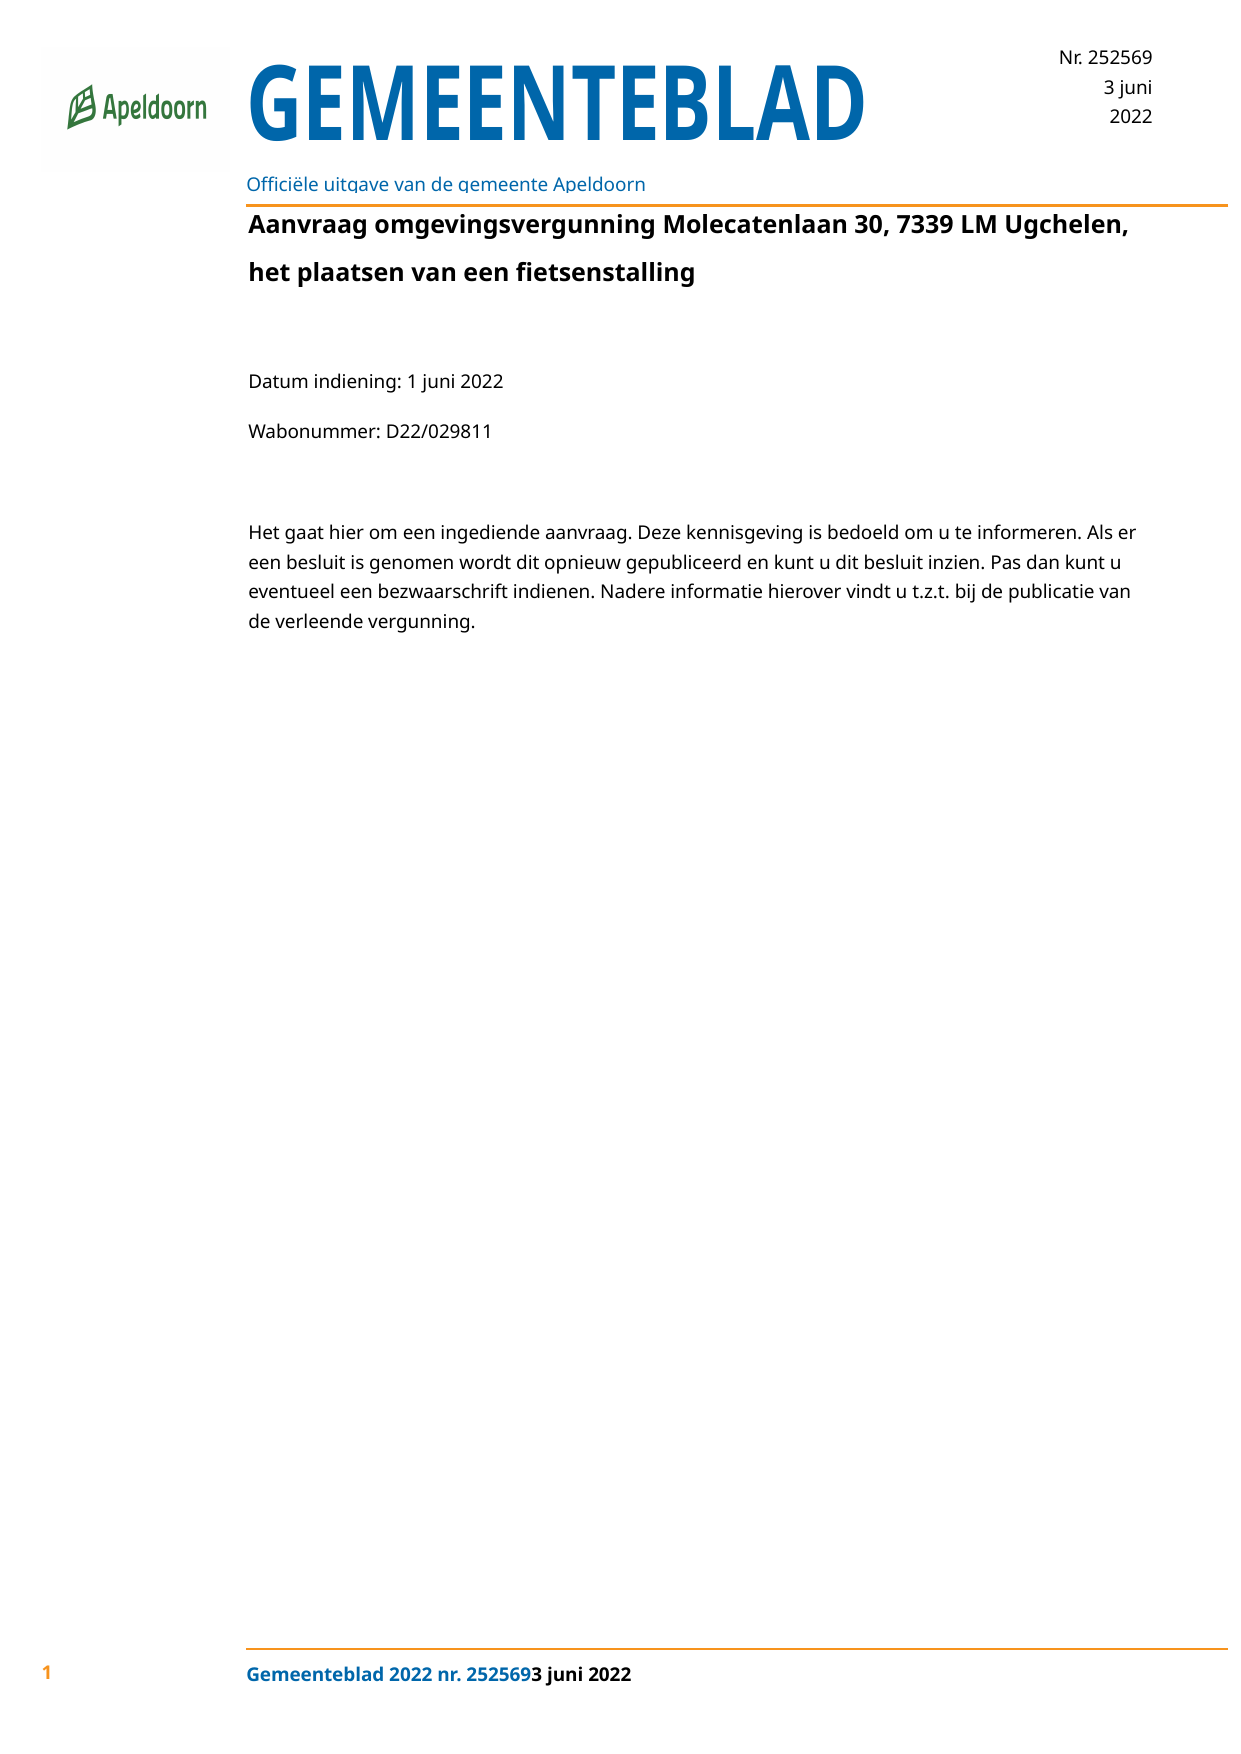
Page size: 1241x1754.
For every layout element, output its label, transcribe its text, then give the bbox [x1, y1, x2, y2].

text Datum indiening: 1 juni 2022 [248, 368, 1152, 394]
text Aanvraag omgevingsvergunning Molecatenlaan 30, 7339 LM Ugchelen, het plaatsen van een fietsenstalling [248, 207, 1152, 288]
text Wabonummer: D22/029811 [248, 419, 1152, 444]
picture [41, 47, 231, 172]
text Het gaat hier om een ingediende aanvraag. Deze kennisgeving is bedoeld om u te informeren. Als er een besluit is genomen wordt dit opnieuw gepubliceerd en kunt u dit besluit inzien. Pas dan kunt u eventueel een bezwaarschrift indienen. Nadere informatie hierover vindt u t.z.t. bij de publicatie van de verleende vergunning. [248, 519, 1152, 634]
